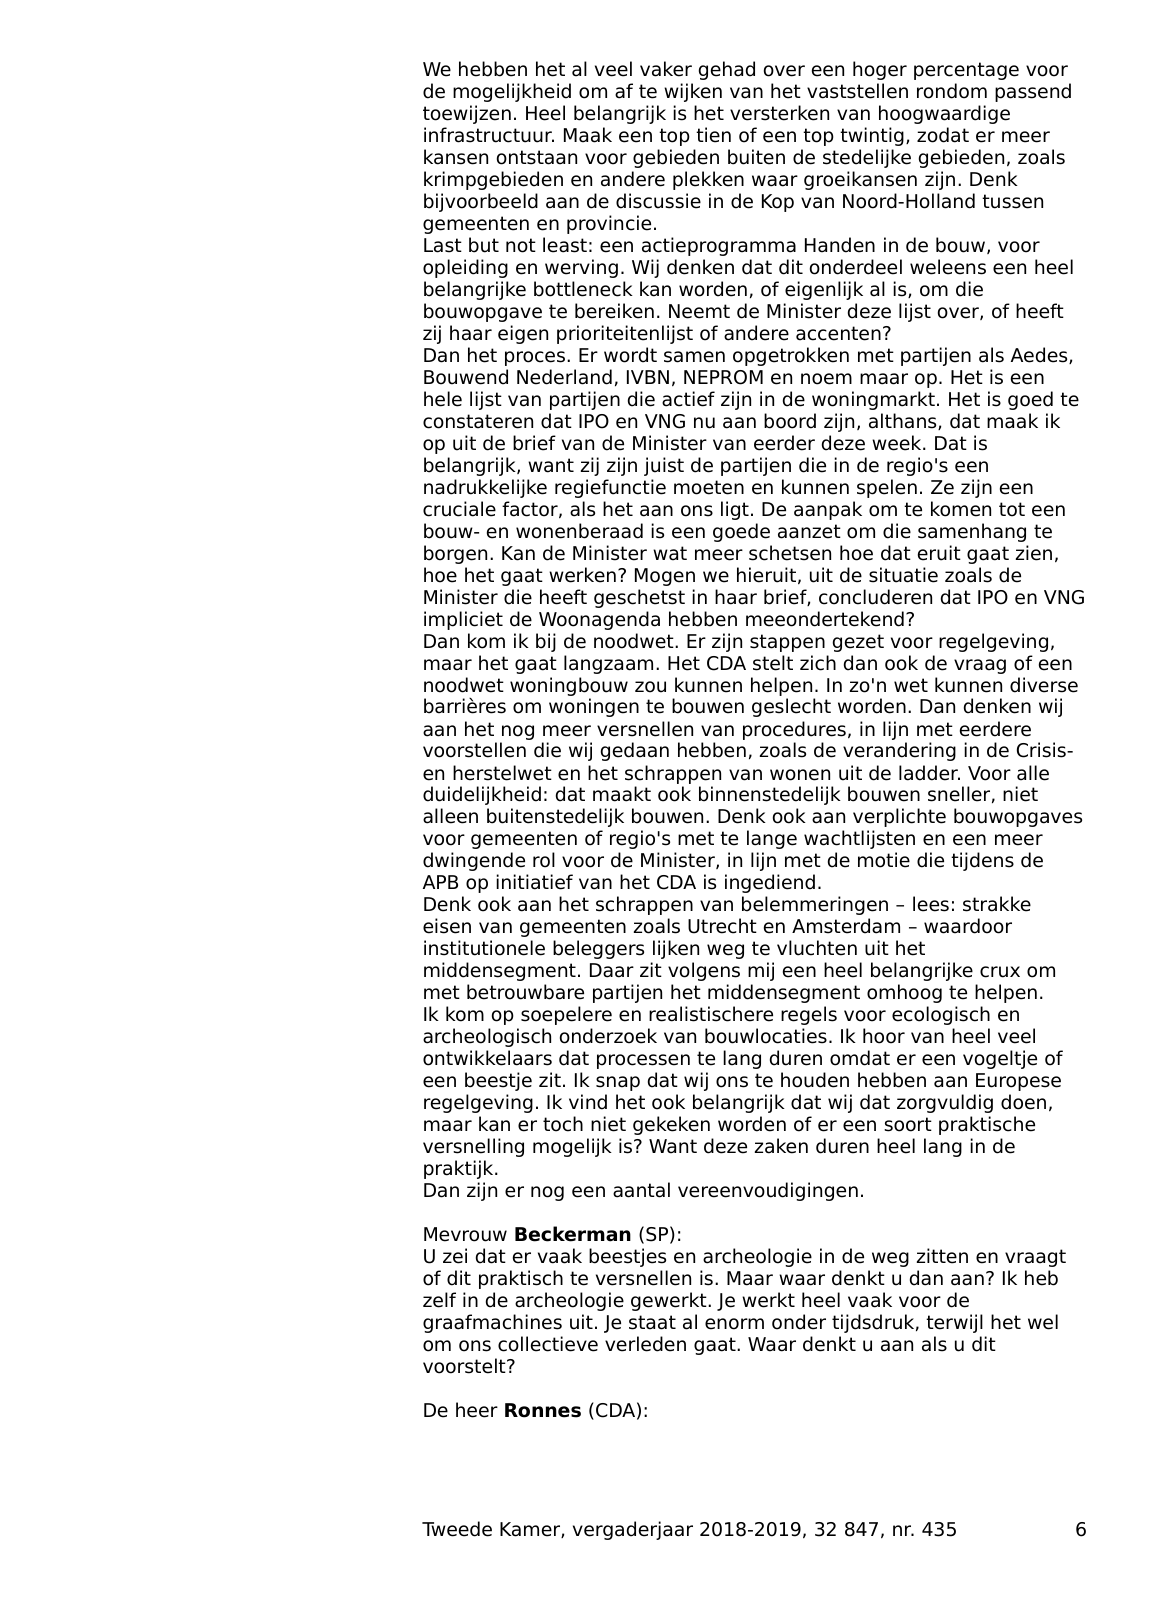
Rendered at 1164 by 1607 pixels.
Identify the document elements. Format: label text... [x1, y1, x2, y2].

text Dan zijn er nog een aantal vereenvoudigingen. [422, 1180, 1087, 1202]
text Dan kom ik bij de noodwet. Er zijn stappen gezet voor regelgeving, maar het gaat langzaam. Het CDA stelt zich dan ook de vraag of een noodwet woningbouw zou kunnen helpen. In zo'n wet kunnen diverse barrières om woningen te bouwen geslecht worden. Dan denken wij aan het nog meer versnellen van procedures, in lijn met eerdere voorstellen die wij gedaan hebben, zoals de verandering in de Crisis- en herstelwet en het schrappen van wonen uit de ladder. Voor alle duidelijkheid: dat maakt ook binnenstedelijk bouwen sneller, niet alleen buitenstedelijk bouwen. Denk ook aan verplichte bouwopgaves voor gemeenten of regio's met te lange wachtlijsten en een meer dwingende rol voor de Minister, in lijn met de motie die tijdens de APB op initiatief van het CDA is ingediend. [422, 631, 1087, 894]
text Mevrouw Beckerman (SP): [422, 1224, 1087, 1246]
text Ik kom op soepelere en realistischere regels voor ecologisch en archeologisch onderzoek van bouwlocaties. Ik hoor van heel veel ontwikkelaars dat processen te lang duren omdat er een vogeltje of een beestje zit. Ik snap dat wij ons te houden hebben aan Europese regelgeving. Ik vind het ook belangrijk dat wij dat zorgvuldig doen, maar kan er toch niet gekeken worden of er een soort praktische versnelling mogelijk is? Want deze zaken duren heel lang in de praktijk. [422, 1004, 1087, 1180]
text Denk ook aan het schrappen van belemmeringen – lees: strakke eisen van gemeenten zoals Utrecht en Amsterdam – waardoor institutionele beleggers lijken weg te vluchten uit het middensegment. Daar zit volgens mij een heel belangrijke crux om met betrouwbare partijen het middensegment omhoog te helpen. [422, 894, 1087, 1004]
text Last but not least: een actieprogramma Handen in de bouw, voor opleiding en werving. Wij denken dat dit onderdeel weleens een heel belangrijke bottleneck kan worden, of eigenlijk al is, om die bouwopgave te bereiken. Neemt de Minister deze lijst over, of heeft zij haar eigen prioriteitenlijst of andere accenten? [422, 235, 1087, 345]
text De heer Ronnes (CDA): [422, 1400, 1087, 1422]
text U zei dat er vaak beestjes en archeologie in de weg zitten en vraagt of dit praktisch te versnellen is. Maar waar denkt u dan aan? Ik heb zelf in de archeologie gewerkt. Je werkt heel vaak voor de graafmachines uit. Je staat al enorm onder tijdsdruk, terwijl het wel om ons collectieve verleden gaat. Waar denkt u aan als u dit voorstelt? [422, 1246, 1087, 1378]
text We hebben het al veel vaker gehad over een hoger percentage voor de mogelijkheid om af te wijken van het vaststellen rondom passend toewijzen. Heel belangrijk is het versterken van hoogwaardige infrastructuur. Maak een top tien of een top twintig, zodat er meer kansen ontstaan voor gebieden buiten de stedelijke gebieden, zoals krimpgebieden en andere plekken waar groeikansen zijn. Denk bijvoorbeeld aan de discussie in de Kop van Noord-Holland tussen gemeenten en provincie. [422, 59, 1087, 235]
text Dan het proces. Er wordt samen opgetrokken met partijen als Aedes, Bouwend Nederland, IVBN, NEPROM en noem maar op. Het is een hele lijst van partijen die actief zijn in de woningmarkt. Het is goed te constateren dat IPO en VNG nu aan boord zijn, althans, dat maak ik op uit de brief van de Minister van eerder deze week. Dat is belangrijk, want zij zijn juist de partijen die in de regio's een nadrukkelijke regiefunctie moeten en kunnen spelen. Ze zijn een cruciale factor, als het aan ons ligt. De aanpak om te komen tot een bouw- en wonenberaad is een goede aanzet om die samenhang te borgen. Kan de Minister wat meer schetsen hoe dat eruit gaat zien, hoe het gaat werken? Mogen we hieruit, uit de situatie zoals de Minister die heeft geschetst in haar brief, concluderen dat IPO en VNG impliciet de Woonagenda hebben meeondertekend? [422, 345, 1087, 631]
